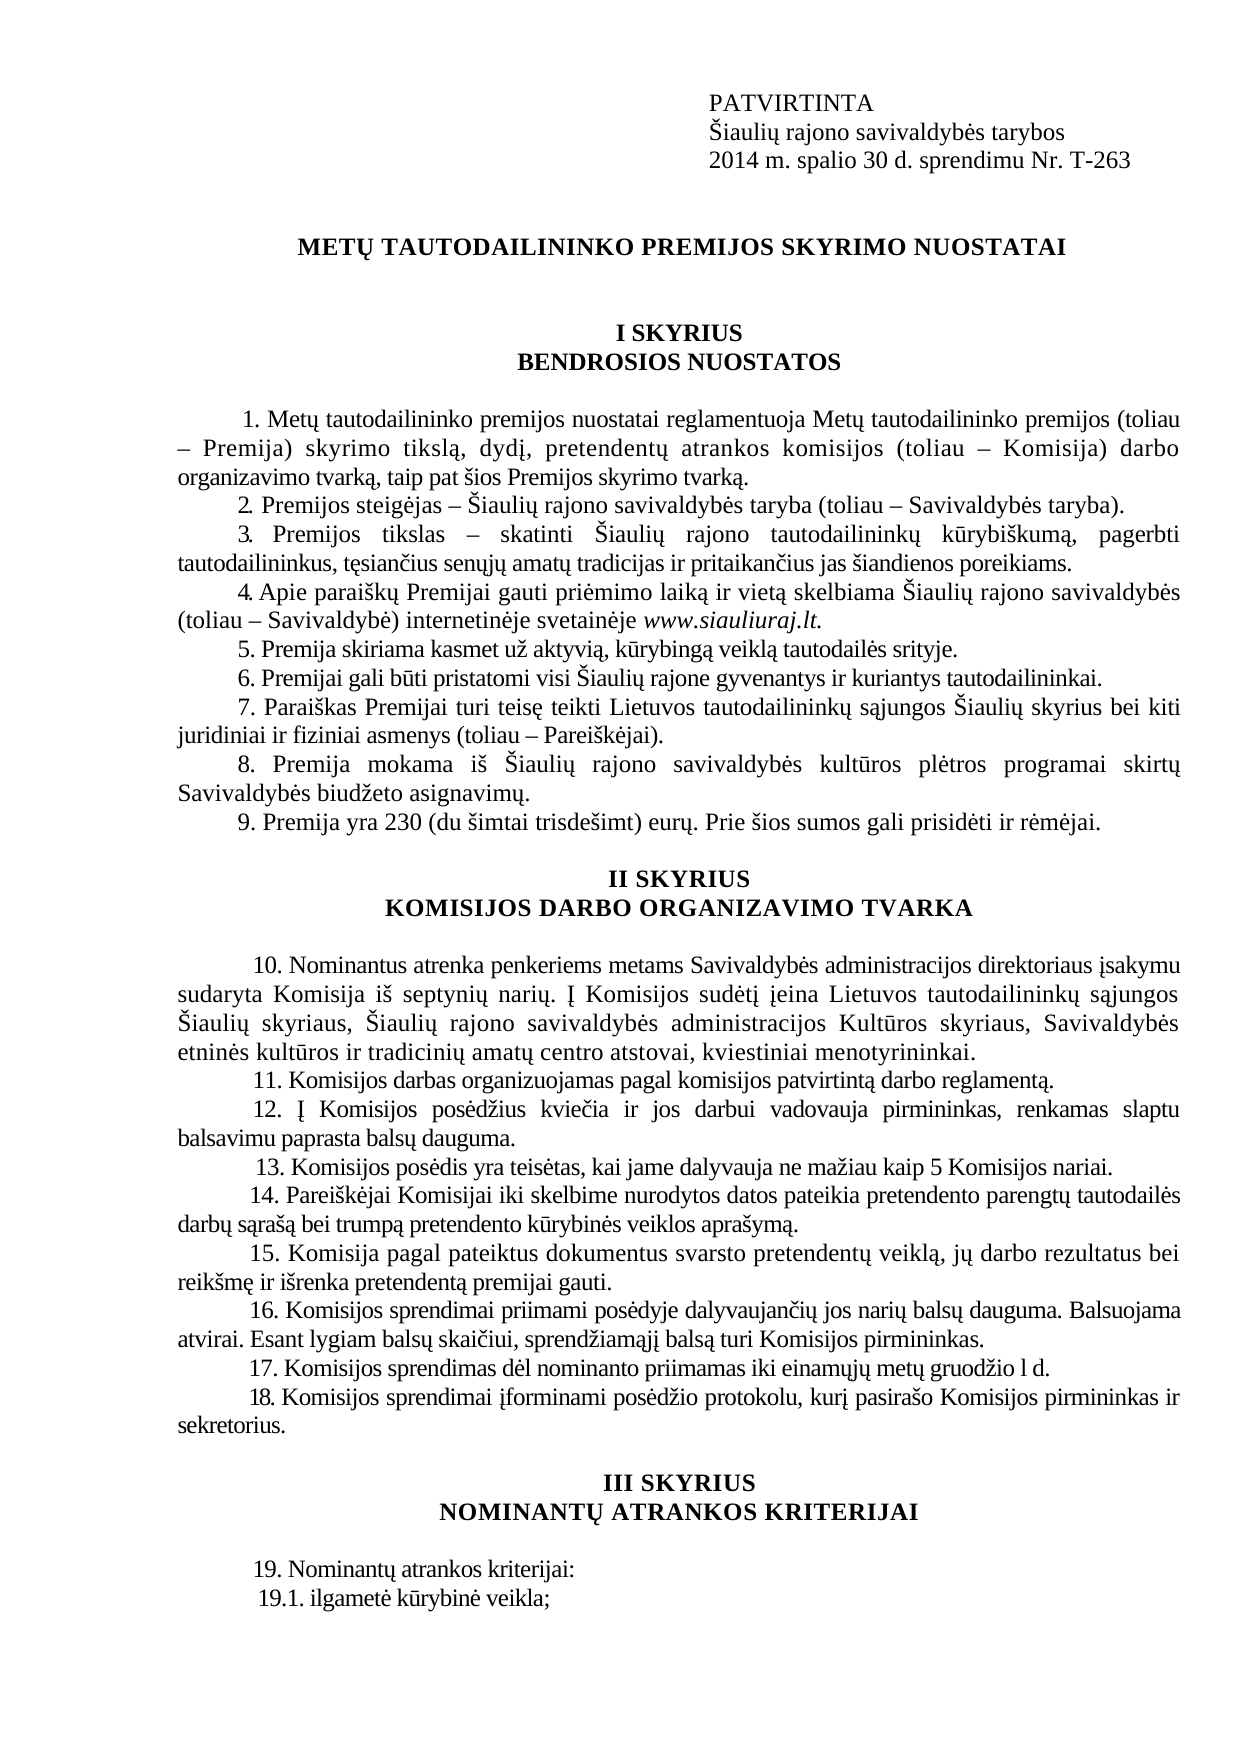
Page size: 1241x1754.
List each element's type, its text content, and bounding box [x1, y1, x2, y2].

text 18. Komisijos sprendimai įforminami posėdžio protokolu, kurį pasirašo Komisijos pirmininkas ir sekretorius. [177, 1382, 1181, 1439]
text 14. Pareiškėjai Komisijai iki skelbime nurodytos datos pateikia pretendento parengtų tautodailės darbų sąrašą bei trumpą pretendento kūrybinės veiklos aprašymą. [177, 1180, 1181, 1238]
text 19.1. ilgametė kūrybinė veikla; [177, 1583, 721, 1612]
text BENDROSIOS NUOSTATOS [177, 347, 1181, 375]
text 16. Komisijos sprendimai priimami posėdyje dalyvaujančių jos narių balsų dauguma. Balsuojama atvirai. Esant lygiam balsų skaičiui, sprendžiamąjį balsą turi Komisijos pirmininkas. [177, 1295, 1181, 1353]
text 13. Komisijos posėdis yra teisėtas, kai jame dalyvauja ne mažiau kaip 5 Komisijos nariai. [177, 1152, 1181, 1180]
text 17. Komisijos sprendimas dėl nominanto priimamas iki einamųjų metų gruodžio l d. [177, 1353, 1181, 1382]
text 10. Nominantus atrenka penkeriems metams Savivaldybės administracijos direktoriaus įsakymu sudaryta Komisija iš septynių narių. Į Komisijos sudėtį įeina Lietuvos tautodailininkų sąjungos Šiaulių skyriaus, Šiaulių rajono savivaldybės administracijos Kultūros skyriaus, Savivaldybės etninės kultūros ir tradicinių amatų centro atstovai, kviestiniai menotyrininkai. [177, 950, 1181, 1065]
text 2. Premijos steigėjas – Šiaulių rajono savivaldybės taryba (toliau – Savivaldybės taryba). [177, 490, 1181, 519]
text 5. Premija skiriama kasmet už aktyvią, kūrybingą veiklą tautodailės srityje. [177, 634, 1181, 663]
text 7. Paraiškas Premijai turi teisę teikti Lietuvos tautodailininkų sąjungos Šiaulių skyrius bei kiti juridiniai ir fiziniai asmenys (toliau – Pareiškėjai). [177, 692, 1181, 749]
text 12. Į Komisijos posėdžius kviečia ir jos darbui vadovauja pirmininkas, renkamas slaptu balsavimu paprasta balsų dauguma. [177, 1094, 1181, 1152]
text III SKYRIUS [177, 1468, 1181, 1497]
text 8. Premija mokama iš Šiaulių rajono savivaldybės kultūros plėtros programai skirtų Savivaldybės biudžeto asignavimų. [177, 749, 1181, 807]
text KOMISIJOS DARBO ORGANIZAVIMO TVARKA [177, 893, 1181, 922]
text 19. Nominantų atrankos kriterijai: [177, 1554, 1181, 1583]
text 15. Komisija pagal pateiktus dokumentus svarsto pretendentų veiklą, jų darbo rezultatus bei reikšmę ir išrenka pretendentą premijai gauti. [177, 1238, 1181, 1295]
text PATVIRTINTA [709, 88, 1181, 117]
text 4. Apie paraiškų Premijai gauti priėmimo laiką ir vietą skelbiama Šiaulių rajono savivaldybės (toliau – Savivaldybė) internetinėje svetainėje www.siauliuraj.lt. [177, 577, 1181, 634]
text 1. Metų tautodailininko premijos nuostatai reglamentuoja Metų tautodailininko premijos (toliau – Premija) skyrimo tikslą, dydį, pretendentų atrankos komisijos (toliau – Komisija) darbo organizavimo tvarką, taip pat šios Premijos skyrimo tvarką. [177, 404, 1181, 490]
text 3. Premijos tikslas – skatinti Šiaulių rajono tautodailininkų kūrybiškumą, pagerbti tautodailininkus, tęsiančius senųjų amatų tradicijas ir pritaikančius jas šiandienos poreikiams. [177, 519, 1181, 577]
text Šiaulių rajono savivaldybės tarybos [709, 117, 1181, 145]
text METŲ TAUTODAILININKO PREMIJOS SKYRIMO NUOSTATAI [177, 232, 1181, 260]
text I SKYRIUS [177, 318, 1181, 347]
text NOMINANTŲ ATRANKOS KRITERIJAI [177, 1497, 1181, 1525]
text 2014 m. spalio 30 d. sprendimu Nr. T-263 [709, 145, 1181, 174]
text 6. Premijai gali būti pristatomi visi Šiaulių rajone gyvenantys ir kuriantys tautodailininkai. [177, 663, 1181, 692]
text II SKYRIUS [177, 864, 1181, 893]
text 9. Premija yra 230 (du šimtai trisdešimt) eurų. Prie šios sumos gali prisidėti ir rėmėjai. [177, 807, 1181, 835]
text 11. Komisijos darbas organizuojamas pagal komisijos patvirtintą darbo reglamentą. [177, 1065, 1181, 1094]
